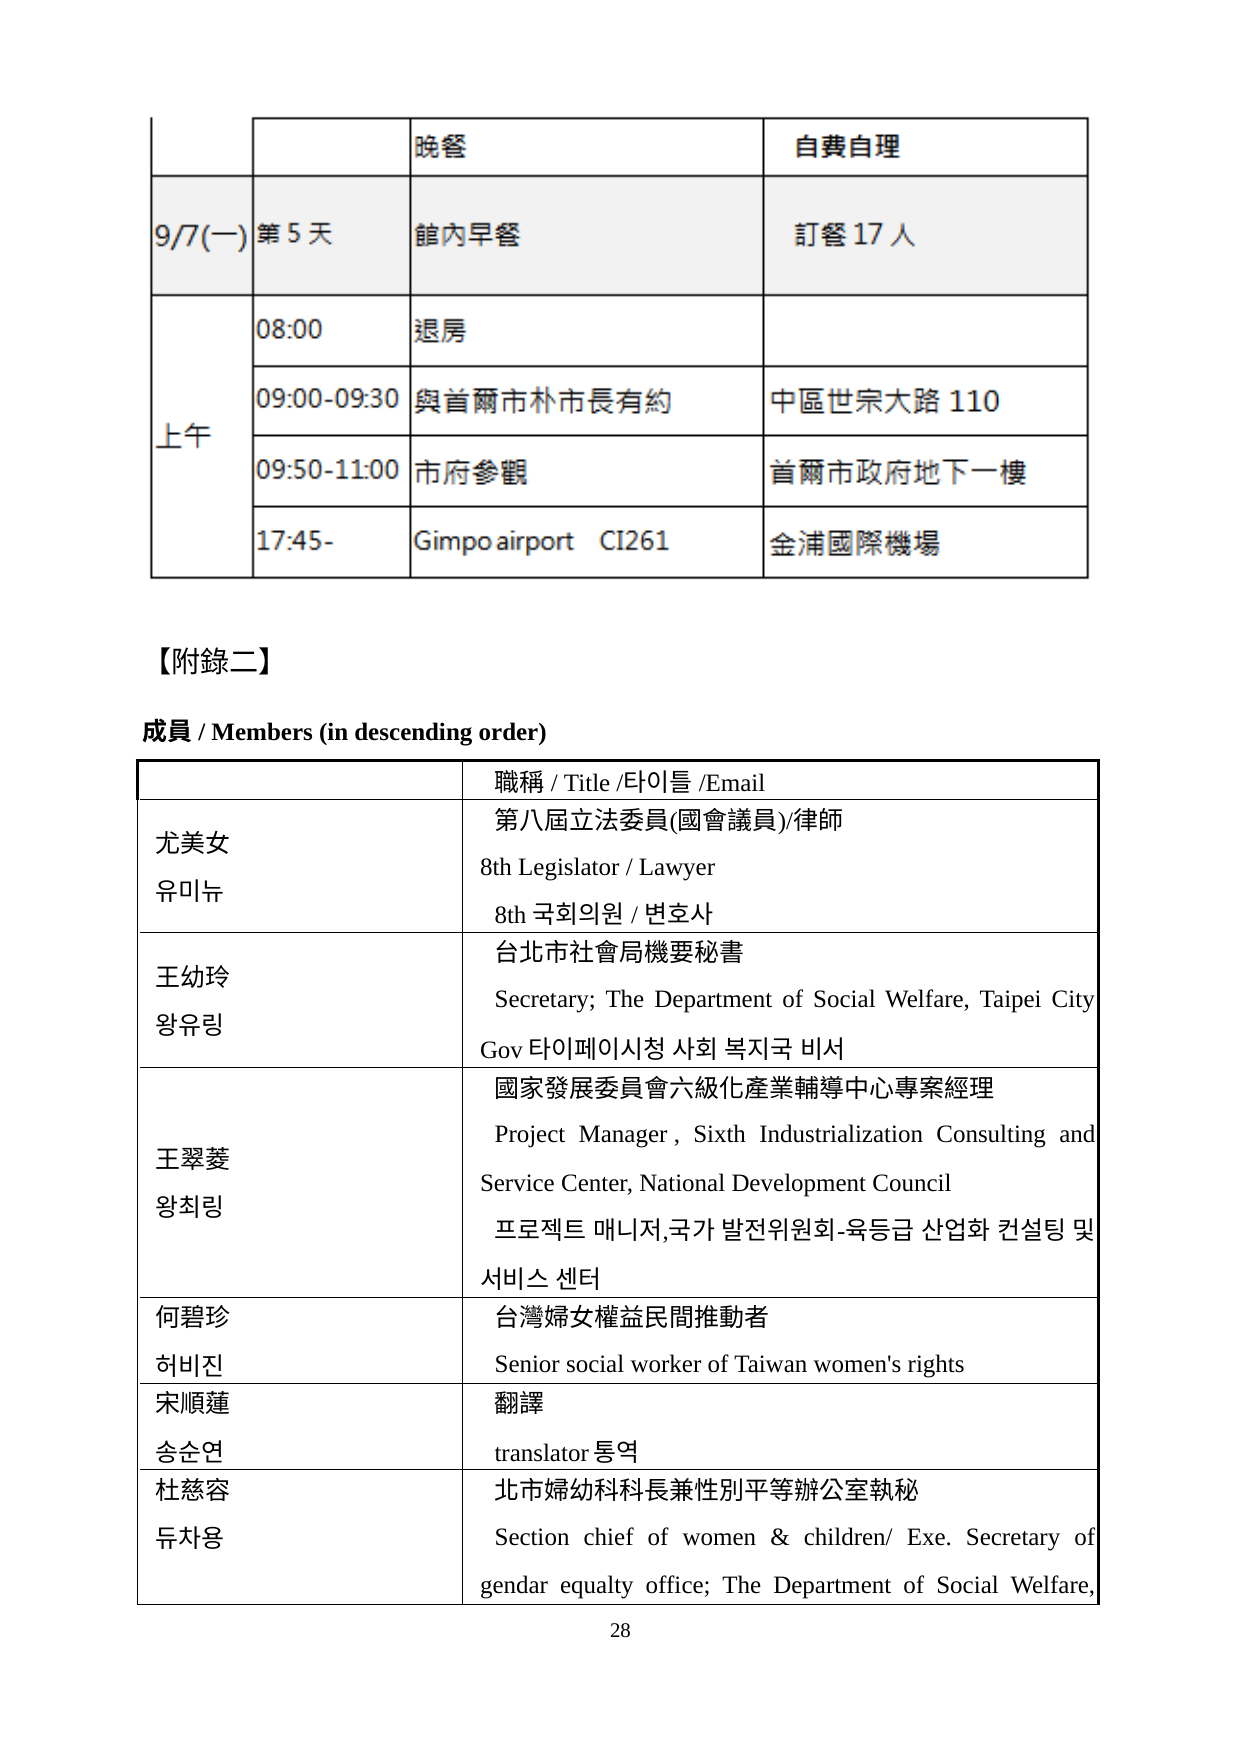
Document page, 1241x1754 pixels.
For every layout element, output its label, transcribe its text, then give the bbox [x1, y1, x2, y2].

table_cell 王翠菱 왕최링 [138, 1067, 462, 1296]
table_cell 何碧珍 허비진 [138, 1296, 462, 1383]
table_header [139, 762, 462, 799]
table_header 職稱 / Title /타이틀 /Email [463, 762, 1097, 799]
table_cell 尤美女 유미뉴 [138, 800, 462, 932]
text 【附錄二】 [142, 113, 1098, 698]
table_cell 翻譯 translator통역 [463, 1384, 1097, 1469]
table_cell 杜慈容 듀차용 [138, 1469, 462, 1604]
table_cell 第八屆立法委員(國會議員)/律師 8th Legislator / Lawyer 8th 국회의원 / 변호사 [463, 800, 1097, 932]
table_cell 王幼玲 왕유링 [138, 932, 462, 1067]
table_cell 台灣婦女權益民間推動者 Senior social worker of Taiwan women's rights [463, 1298, 1097, 1383]
picture [147, 112, 1093, 583]
table_cell 國家發展委員會六級化產業輔導中心專案經理 Project Manager , Sixth Industrialization Consulting and Service Center, National Development Council 프로젝트 매니저,국가 발전위원회-육등급 산업화 컨설팅 및 서비스 센터 [463, 1068, 1097, 1296]
text 成員 / Members (in descending order) [142, 710, 1098, 748]
table_cell 北市婦幼科科長兼性別平等辦公室執秘 Section chief of women & children/ Exe. Secretary of gendar equalty office; The Department of Social Welfare, [463, 1470, 1097, 1604]
table_cell 宋順蓮 송순연 [138, 1383, 462, 1469]
table_cell 台北市社會局機要秘書 Secretary; The Department of Social Welfare, Taipei City Gov타이페이시청 사회 복지국 비서 [463, 933, 1097, 1067]
